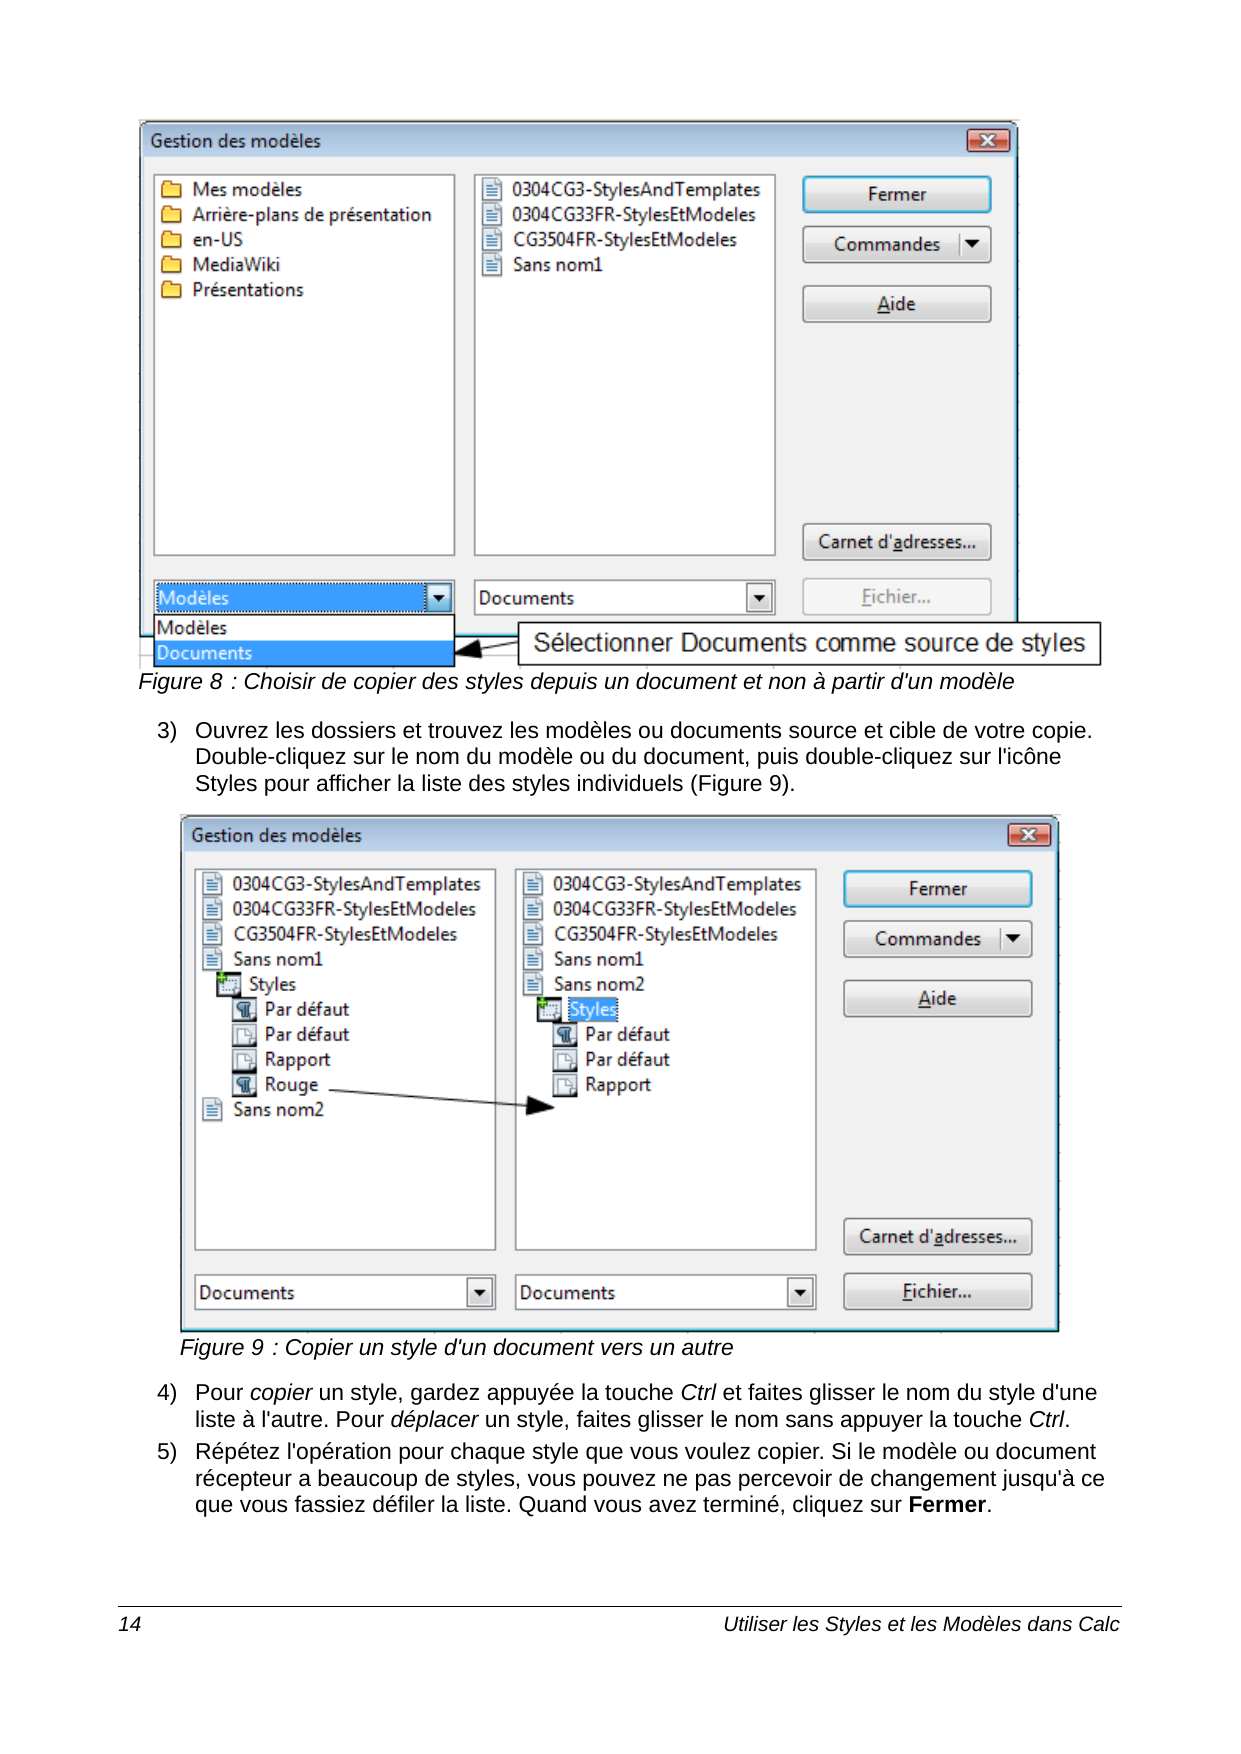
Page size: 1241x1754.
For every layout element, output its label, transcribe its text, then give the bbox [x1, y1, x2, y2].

picture [138, 118, 1103, 669]
text Figure 9 : Copier un style d'un document vers un autre [179, 1334, 1061, 1360]
list Ouvrez les dossiers et trouvez les modèles ou documents source et cible de votre copie. Double-cliquez sur le nom du modèle ou du document, puis double-cliquez sur l'icône Styles pour afficher la liste des styles individuels (Figure 9). [177, 717, 1122, 796]
list Pour copier un style, gardez appuyée la touche Ctrl et faites glisser le nom du style d'une liste à l'autre. Pour déplacer un style, faites glisser le nom sans appuyer la touche Ctrl. [177, 1379, 1122, 1432]
picture [179, 814, 1061, 1334]
list Répétez l'opération pour chaque style que vous voulez copier. Si le modèle ou document récepteur a beaucoup de styles, vous pouvez ne pas percevoir de changement jusqu'à ce que vous fassiez défiler la liste. Quand vous avez terminé, cliquez sur Fermer. [177, 1438, 1122, 1517]
text Figure 8 : Choisir de copier des styles depuis un document et non à partir d'un modèle [138, 669, 1102, 694]
